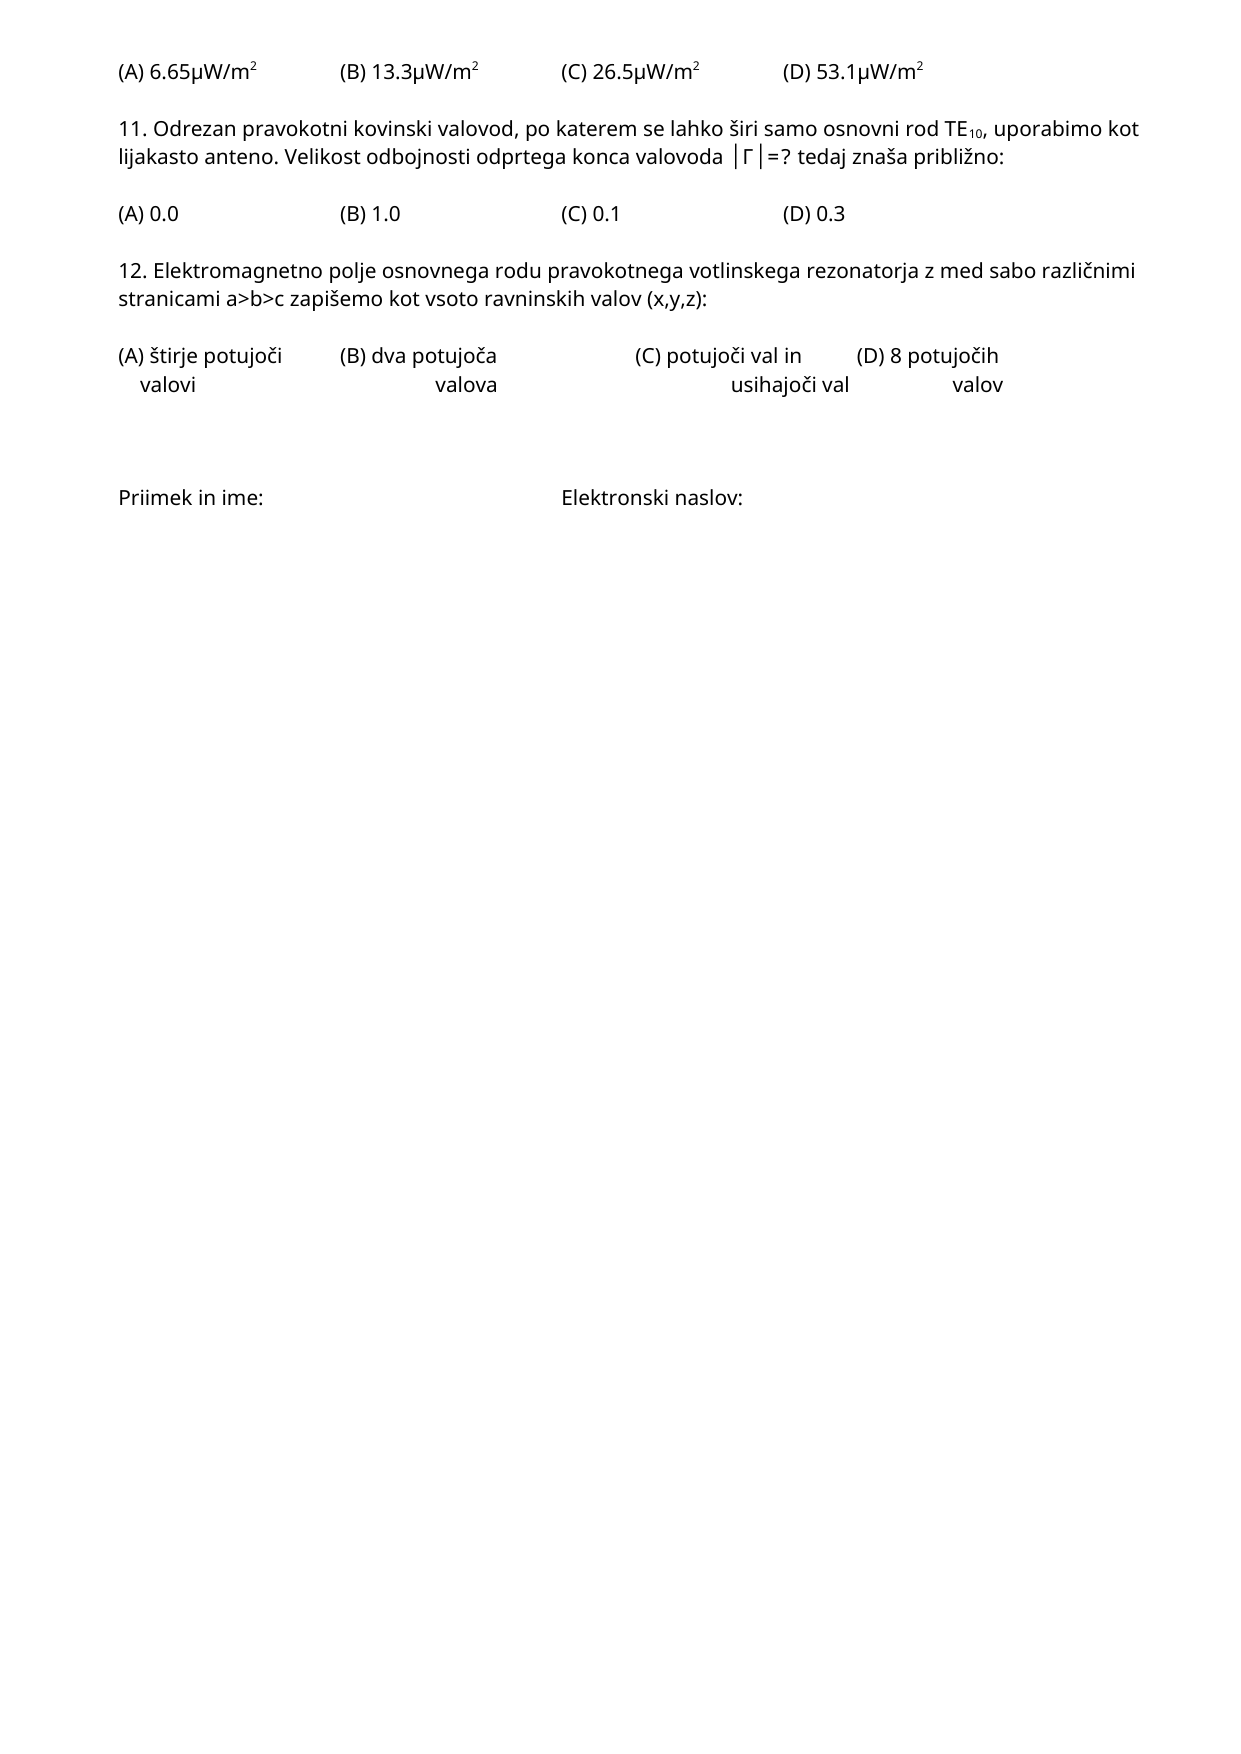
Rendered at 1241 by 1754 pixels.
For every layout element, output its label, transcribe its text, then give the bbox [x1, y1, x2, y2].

text (A) štirje potujoči (B) dva potujoča (C) potujoči val in (D) 8 potujočih [118, 341, 1212, 370]
text 11. Odrezan pravokotni kovinski valovod, po katerem se lahko širi samo osnovni rod TE10, uporabimo kot lijakasto anteno. Velikost odbojnosti odprtega konca valovoda │Γ│=? tedaj znaša približno: [118, 114, 1212, 171]
text (A) 0.0 (B) 1.0 (C) 0.1 (D) 0.3 [118, 199, 1212, 228]
text valovi valova usihajoči val valov [118, 370, 1212, 398]
text (A) 6.65μW/m2 (B) 13.3μW/m2 (C) 26.5μW/m2 (D) 53.1μW/m2 [118, 57, 1212, 85]
text 12. Elektromagnetno polje osnovnega rodu pravokotnega votlinskega rezonatorja z med sabo različnimi stranicami a>b>c zapišemo kot vsoto ravninskih valov (x,y,z): [118, 256, 1212, 313]
text Priimek in ime: Elektronski naslov: [118, 483, 1212, 512]
